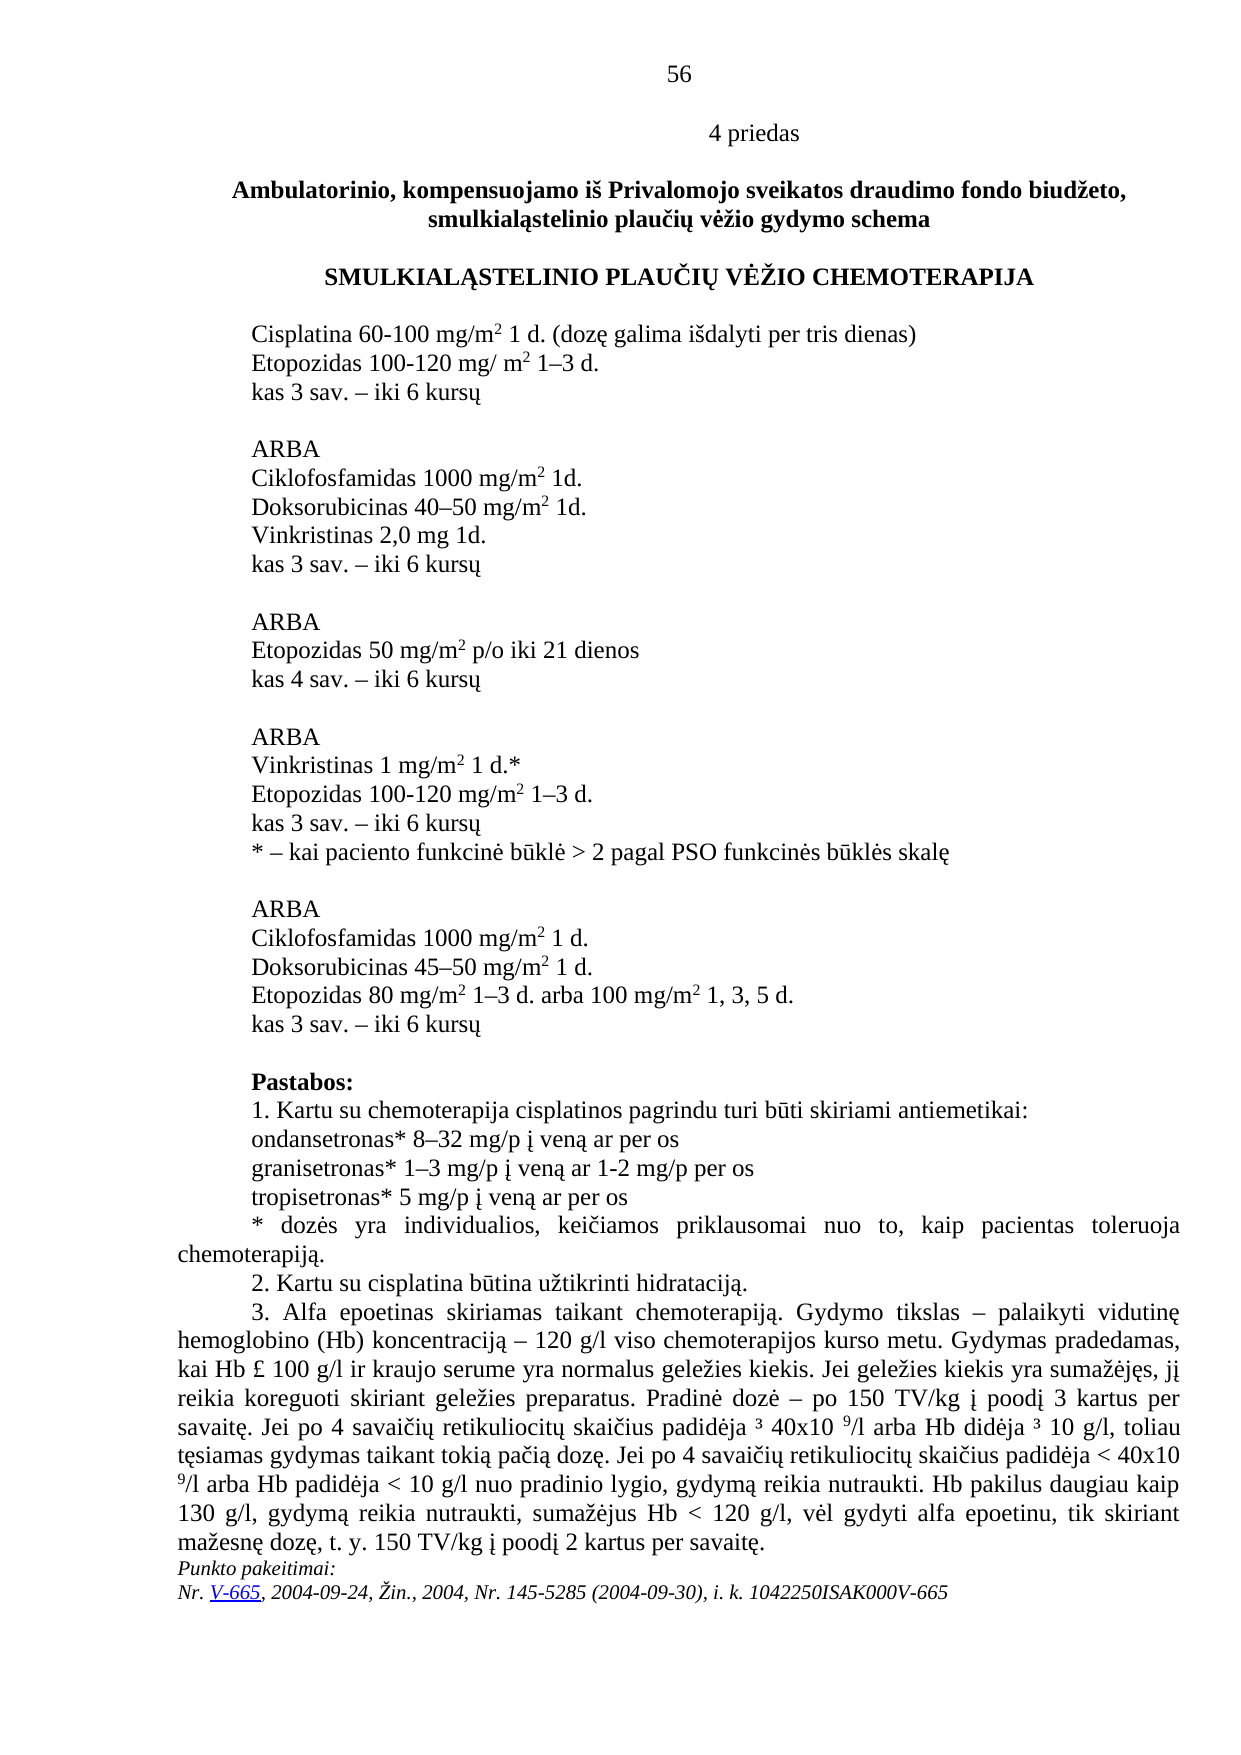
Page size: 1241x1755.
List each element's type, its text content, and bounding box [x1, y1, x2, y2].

text Vinkristinas 1 mg/m2 1 d.* [177, 751, 1181, 779]
text Doksorubicinas 40–50 mg/m2 1d. [177, 492, 1181, 521]
text kas 3 sav. – iki 6 kursų [177, 808, 1181, 837]
text ARBA [177, 894, 1181, 923]
text ARBA [177, 434, 1181, 463]
text Punkto pakeitimai: [177, 1556, 1181, 1580]
text kas 4 sav. – iki 6 kursų [177, 664, 1181, 693]
text ondansetronas* 8–32 mg/p į veną ar per os [177, 1124, 1181, 1153]
text 4 priedas [177, 118, 1181, 147]
text Smulkialąstelinio plaučių vėžio chemoterapija [177, 262, 1181, 291]
text * dozės yra individualios, keičiamos priklausomai nuo to, kaip pacientas toleruoja chemoterapiją. [177, 1211, 1181, 1268]
text ARBA [177, 607, 1181, 636]
text * – kai paciento funkcinė būklė > 2 pagal PSO funkcinės būklės skalę [177, 837, 1181, 866]
text Doksorubicinas 45–50 mg/m2 1 d. [177, 952, 1181, 981]
text tropisetronas* 5 mg/p į veną ar per os [177, 1182, 1181, 1211]
text Ambulatorinio, kompensuojamo iš Privalomojo sveikatos draudimo fondo biudžeto, smulkialąstelinio plaučių vėžio gydymo schema [177, 176, 1181, 233]
text 2. Kartu su cisplatina būtina užtikrinti hidrataciją. [177, 1268, 1181, 1297]
text kas 3 sav. – iki 6 kursų [177, 377, 1181, 406]
text ARBA [177, 722, 1181, 751]
text granisetronas* 1–3 mg/p į veną ar 1-2 mg/p per os [177, 1153, 1181, 1182]
text Etopozidas 100-120 mg/m2 1–3 d. [177, 779, 1181, 808]
text Ciklofosfamidas 1000 mg/m2 1 d. [177, 923, 1181, 952]
text kas 3 sav. – iki 6 kursų [177, 549, 1181, 578]
text Etopozidas 50 mg/m2 p/o iki 21 dienos [177, 636, 1181, 664]
text Etopozidas 100-120 mg/ m2 1–3 d. [177, 348, 1181, 377]
text Etopozidas 80 mg/m2 1–3 d. arba 100 mg/m2 1, 3, 5 d. [177, 981, 1181, 1009]
text Ciklofosfamidas 1000 mg/m2 1d. [177, 463, 1181, 492]
text Cisplatina 60-100 mg/m2 1 d. (dozę galima išdalyti per tris dienas) [177, 319, 1181, 348]
text Nr. V-665, 2004-09-24, Žin., 2004, Nr. 145-5285 (2004-09-30), i. k. 1042250ISAK000V-665 [177, 1580, 1181, 1604]
text 1. Kartu su chemoterapija cisplatinos pagrindu turi būti skiriami antiemetikai: [177, 1096, 1181, 1124]
text 3. Alfa epoetinas skiriamas taikant chemoterapiją. Gydymo tikslas – palaikyti vidutinę hemoglobino (Hb) koncentraciją – 120 g/l viso chemoterapijos kurso metu. Gydymas pradedamas, kai Hb £ 100 g/l ir kraujo serume yra normalus geležies kiekis. Jei geležies kiekis yra sumažėjęs, jį reikia koreguoti skiriant geležies preparatus. Pradinė dozė – po 150 TV/kg į poodį 3 kartus per savaitę. Jei po 4 savaičių retikuliocitų skaičius padidėja ³ 40x10 9/l arba Hb didėja ³ 10 g/l, toliau tęsiamas gydymas taikant tokią pačią dozę. Jei po 4 savaičių retikuliocitų skaičius padidėja < 40x10 9/l arba Hb padidėja < 10 g/l nuo pradinio lygio, gydymą reikia nutraukti. Hb pakilus daugiau kaip 130 g/l, gydymą reikia nutraukti, sumažėjus Hb < 120 g/l, vėl gydyti alfa epoetinu, tik skiriant mažesnę dozę, t. y. 150 TV/kg į poodį 2 kartus per savaitę. [177, 1297, 1181, 1556]
text kas 3 sav. – iki 6 kursų [177, 1009, 1181, 1038]
text Pastabos: [177, 1067, 1181, 1096]
text Vinkristinas 2,0 mg 1d. [177, 521, 1181, 549]
